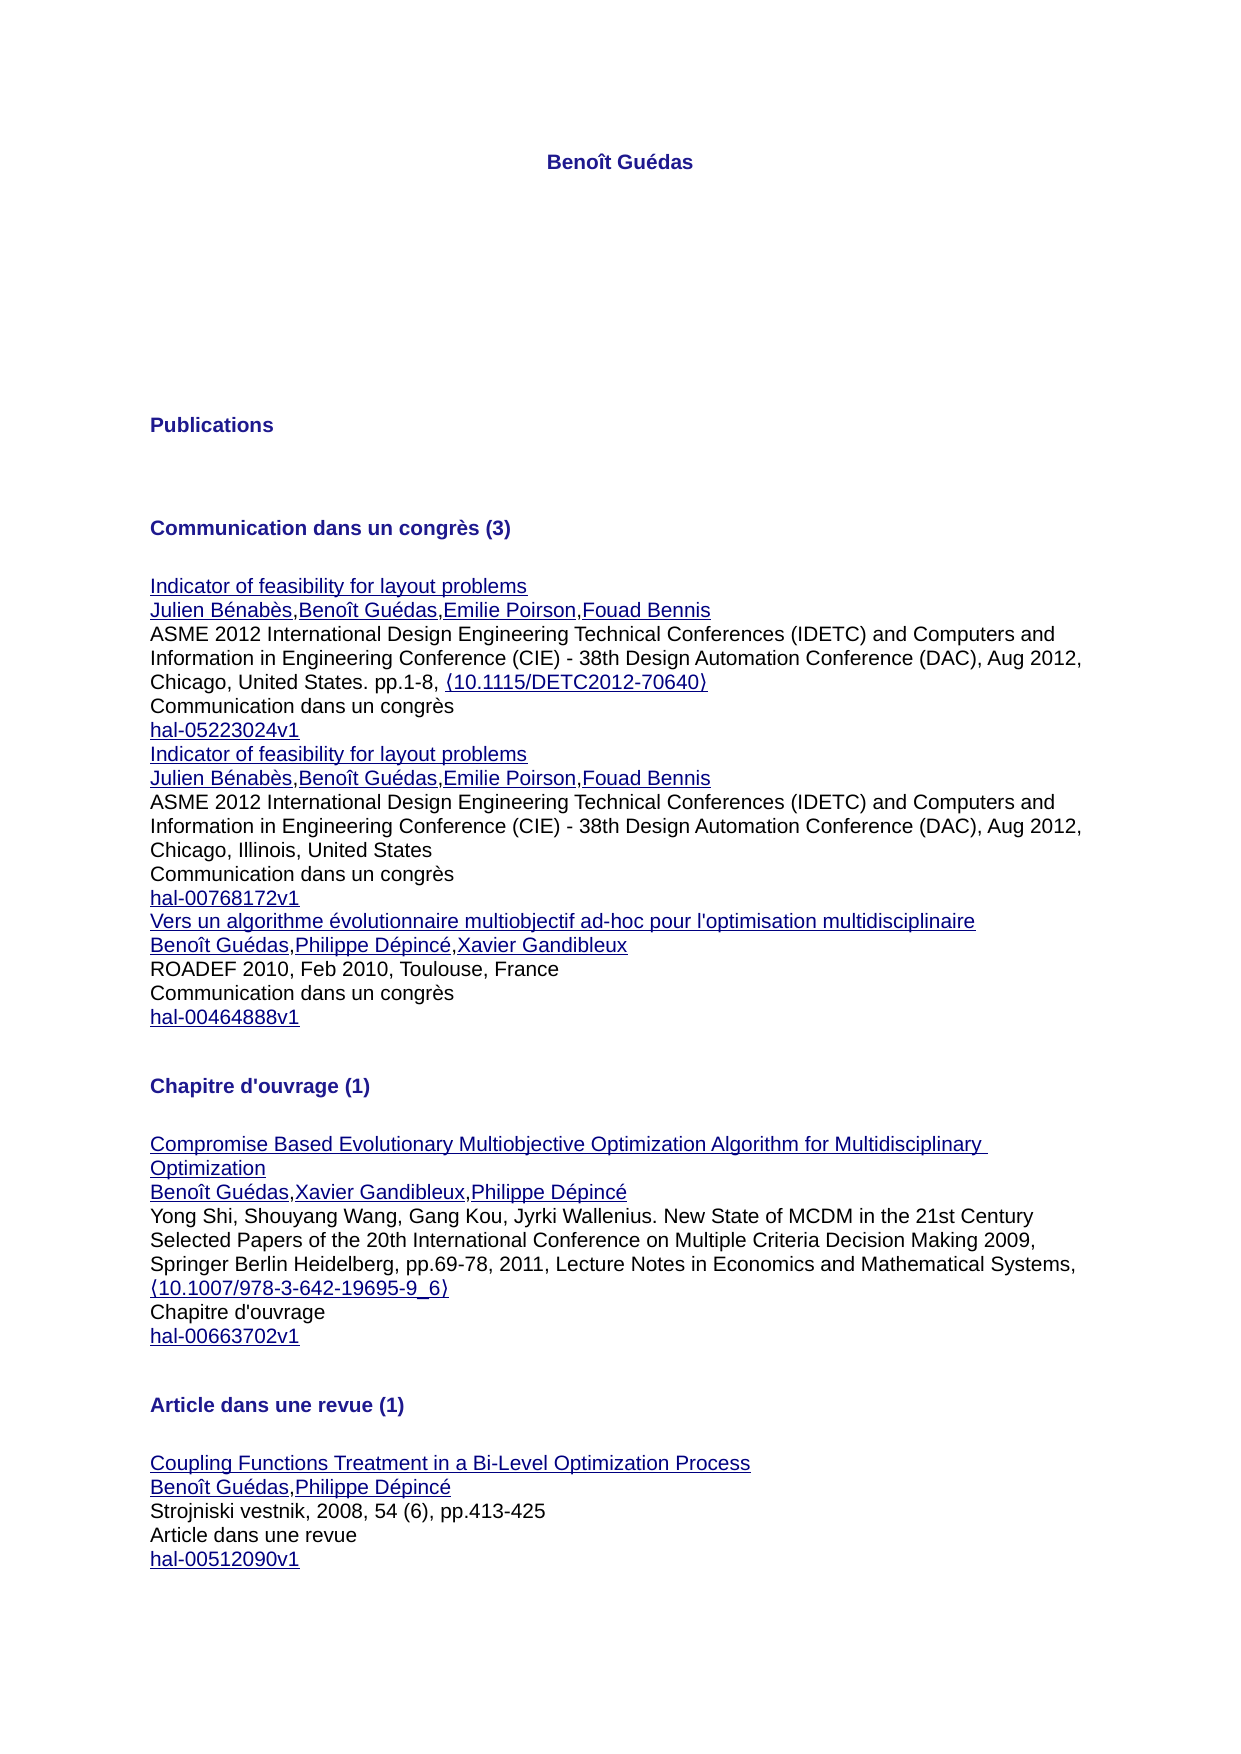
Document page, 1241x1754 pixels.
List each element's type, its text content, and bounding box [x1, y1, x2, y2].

table_header Indicator of feasibility for layout problems Julien Bénabès,Benoît Guédas,Emilie Poirson,Fouad Bennis ASME 2012 International Design Engineering Technical Conferences (IDETC) and Computers and Information in Engineering Conference (CIE) - 38th Design Automation Conference (DAC), Aug 2012, Chicago, United States. pp.1-8, ⟨10.1115/DETC2012-70640⟩ Communication dans un congrès hal-05223024v1 [150, 574, 1090, 742]
table_cell Vers un algorithme évolutionnaire multiobjectif ad-hoc pour l'optimisation multidisciplinaire Benoît Guédas,Philippe Dépincé,Xavier Gandibleux ROADEF 2010, Feb 2010, Toulouse, France Communication dans un congrès hal-00464888v1 [150, 909, 1090, 1029]
table_header Compromise Based Evolutionary Multiobjective Optimization Algorithm for Multidisciplinary Optimization Benoît Guédas,Xavier Gandibleux,Philippe Dépincé Yong Shi, Shouyang Wang, Gang Kou, Jyrki Wallenius. New State of MCDM in the 21st Century Selected Papers of the 20th International Conference on Multiple Criteria Decision Making 2009, Springer Berlin Heidelberg, pp.69-78, 2011, Lecture Notes in Economics and Mathematical Systems, ⟨10.1007/978-3-642-19695-9_6⟩ Chapitre d'ouvrage hal-00663702v1 [150, 1132, 1090, 1348]
table_header Coupling Functions Treatment in a Bi-Level Optimization Process Benoît Guédas,Philippe Dépincé Strojniski vestnik, 2008, 54 (6), pp.413-425 Article dans une revue hal-00512090v1 [150, 1451, 1090, 1571]
subtitle Benoît Guédas [150, 150, 1090, 174]
subtitle Communication dans un congrès (3) [150, 516, 1090, 539]
subtitle Chapitre d'ouvrage (1) [150, 1074, 1090, 1098]
table_cell Indicator of feasibility for layout problems Julien Bénabès,Benoît Guédas,Emilie Poirson,Fouad Bennis ASME 2012 International Design Engineering Technical Conferences (IDETC) and Computers and Information in Engineering Conference (CIE) - 38th Design Automation Conference (DAC), Aug 2012, Chicago, Illinois, United States Communication dans un congrès hal-00768172v1 [150, 742, 1090, 909]
subtitle Publications [150, 412, 1090, 436]
subtitle Article dans une revue (1) [150, 1393, 1090, 1417]
